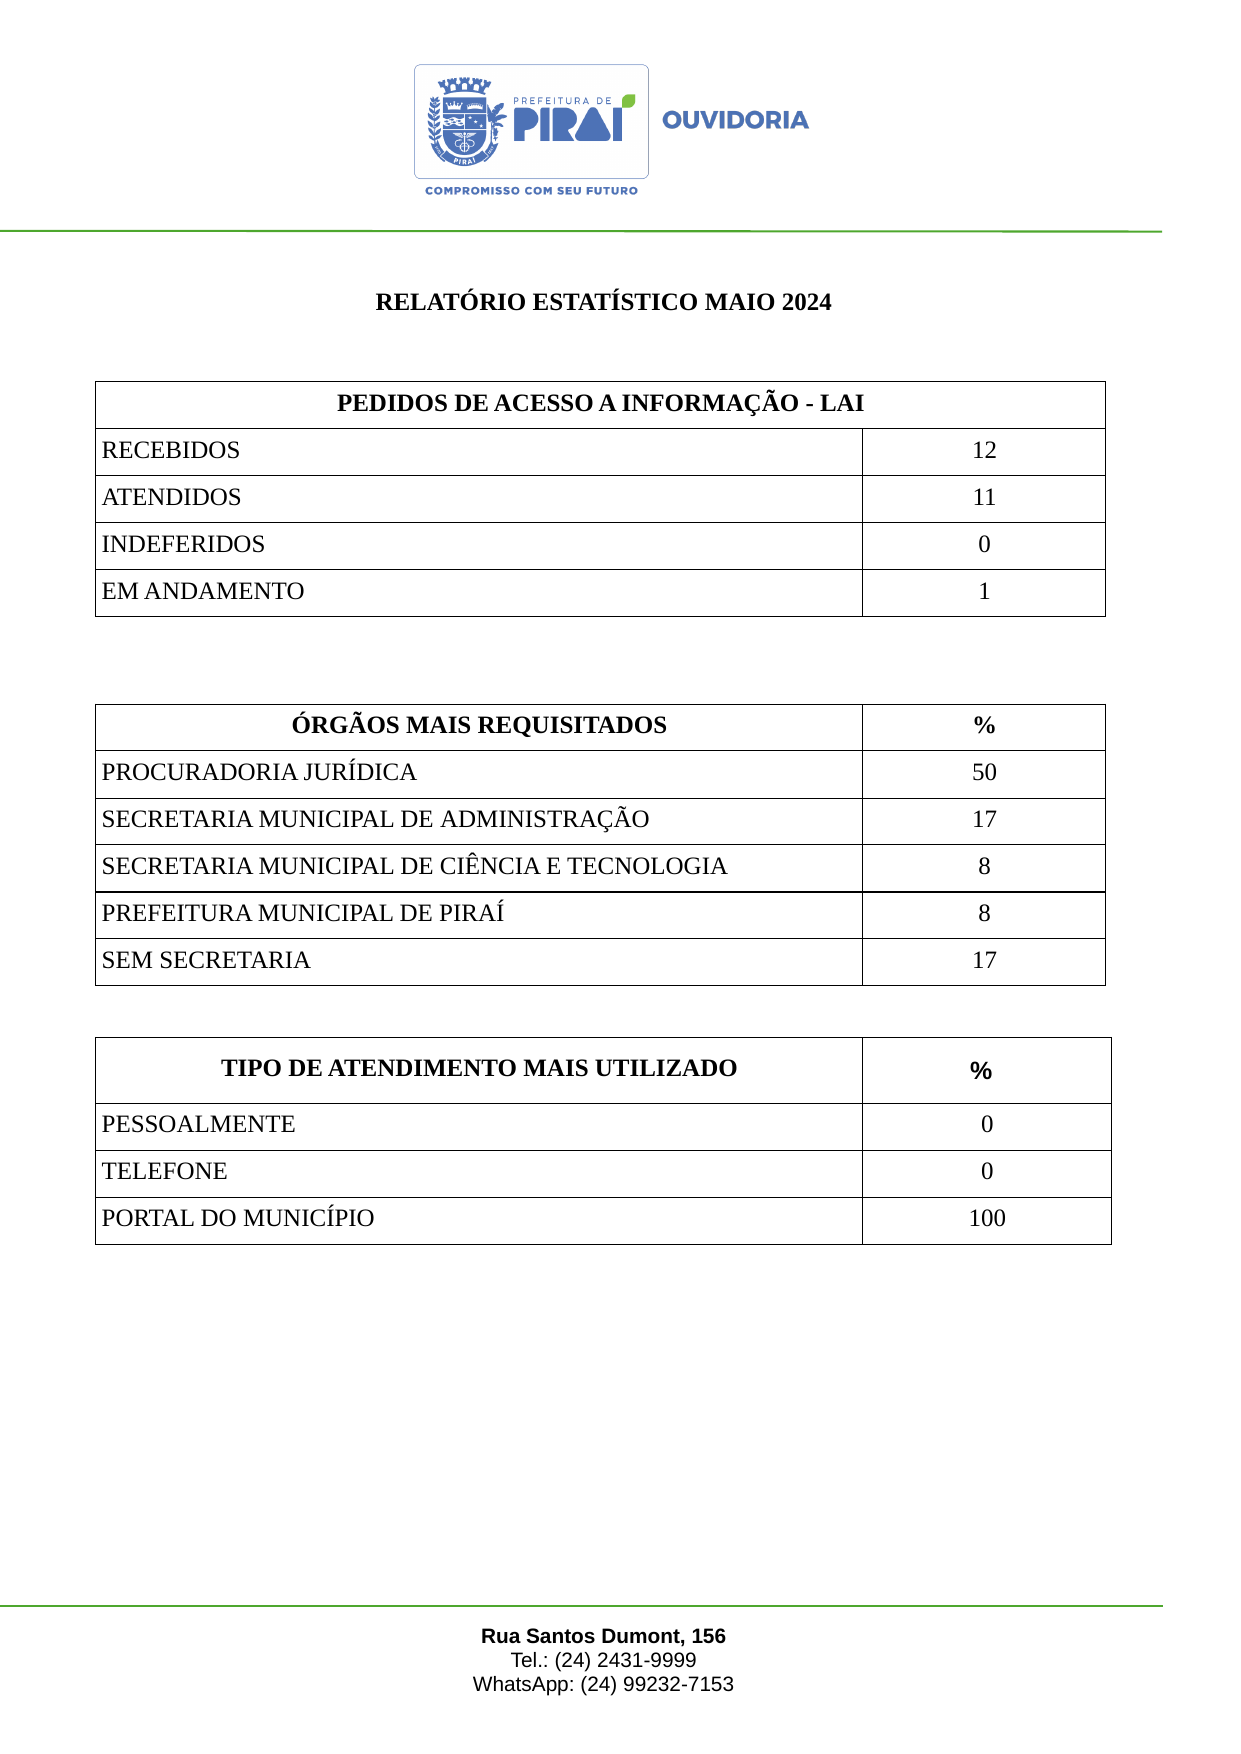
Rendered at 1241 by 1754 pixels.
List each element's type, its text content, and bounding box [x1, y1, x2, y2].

table_cell INDEFERIDOS [96, 523, 862, 569]
table_cell 100 [863, 1198, 1111, 1243]
table_cell 17 [863, 799, 1105, 844]
table_cell 12 [863, 429, 1105, 475]
table_cell SECRETARIA MUNICIPAL DE ADMINISTRAÇÃO [96, 799, 862, 844]
table_header ÓRGÃOS MAIS REQUISITADOS [96, 705, 862, 750]
table_cell 0 [863, 1104, 1111, 1149]
table_header % [863, 705, 1105, 750]
table_cell ATENDIDOS [96, 476, 862, 522]
table_cell TELEFONE [96, 1151, 862, 1197]
table_header PEDIDOS DE ACESSO A INFORMAÇÃO - LAI [96, 382, 1105, 428]
table_header % [863, 1038, 1111, 1103]
table_cell SECRETARIA MUNICIPAL DE CIÊNCIA E TECNOLOGIA [96, 845, 862, 891]
table_cell 8 [863, 893, 1105, 938]
table_cell PROCURADORIA JURÍDICA [96, 751, 862, 797]
table_cell PREFEITURA MUNICIPAL DE PIRAÍ [96, 893, 862, 938]
table_cell 0 [863, 1151, 1111, 1197]
table_cell SEM SECRETARIA [96, 939, 862, 985]
table_cell 50 [863, 751, 1105, 797]
table_cell PESSOALMENTE [96, 1104, 862, 1149]
table_cell PORTAL DO MUNICÍPIO [96, 1198, 862, 1243]
table_cell 11 [863, 476, 1105, 522]
table_cell 0 [863, 523, 1105, 569]
text RELATÓRIO ESTATÍSTICO MAIO 2024 [96, 287, 1111, 316]
table_cell 17 [863, 939, 1105, 985]
table_header TIPO DE ATENDIMENTO MAIS UTILIZADO [96, 1038, 862, 1103]
table_cell 8 [863, 845, 1105, 891]
table_cell 1 [863, 570, 1105, 616]
table_cell EM ANDAMENTO [96, 570, 862, 616]
table_cell RECEBIDOS [96, 429, 862, 475]
picture [386, 51, 821, 206]
